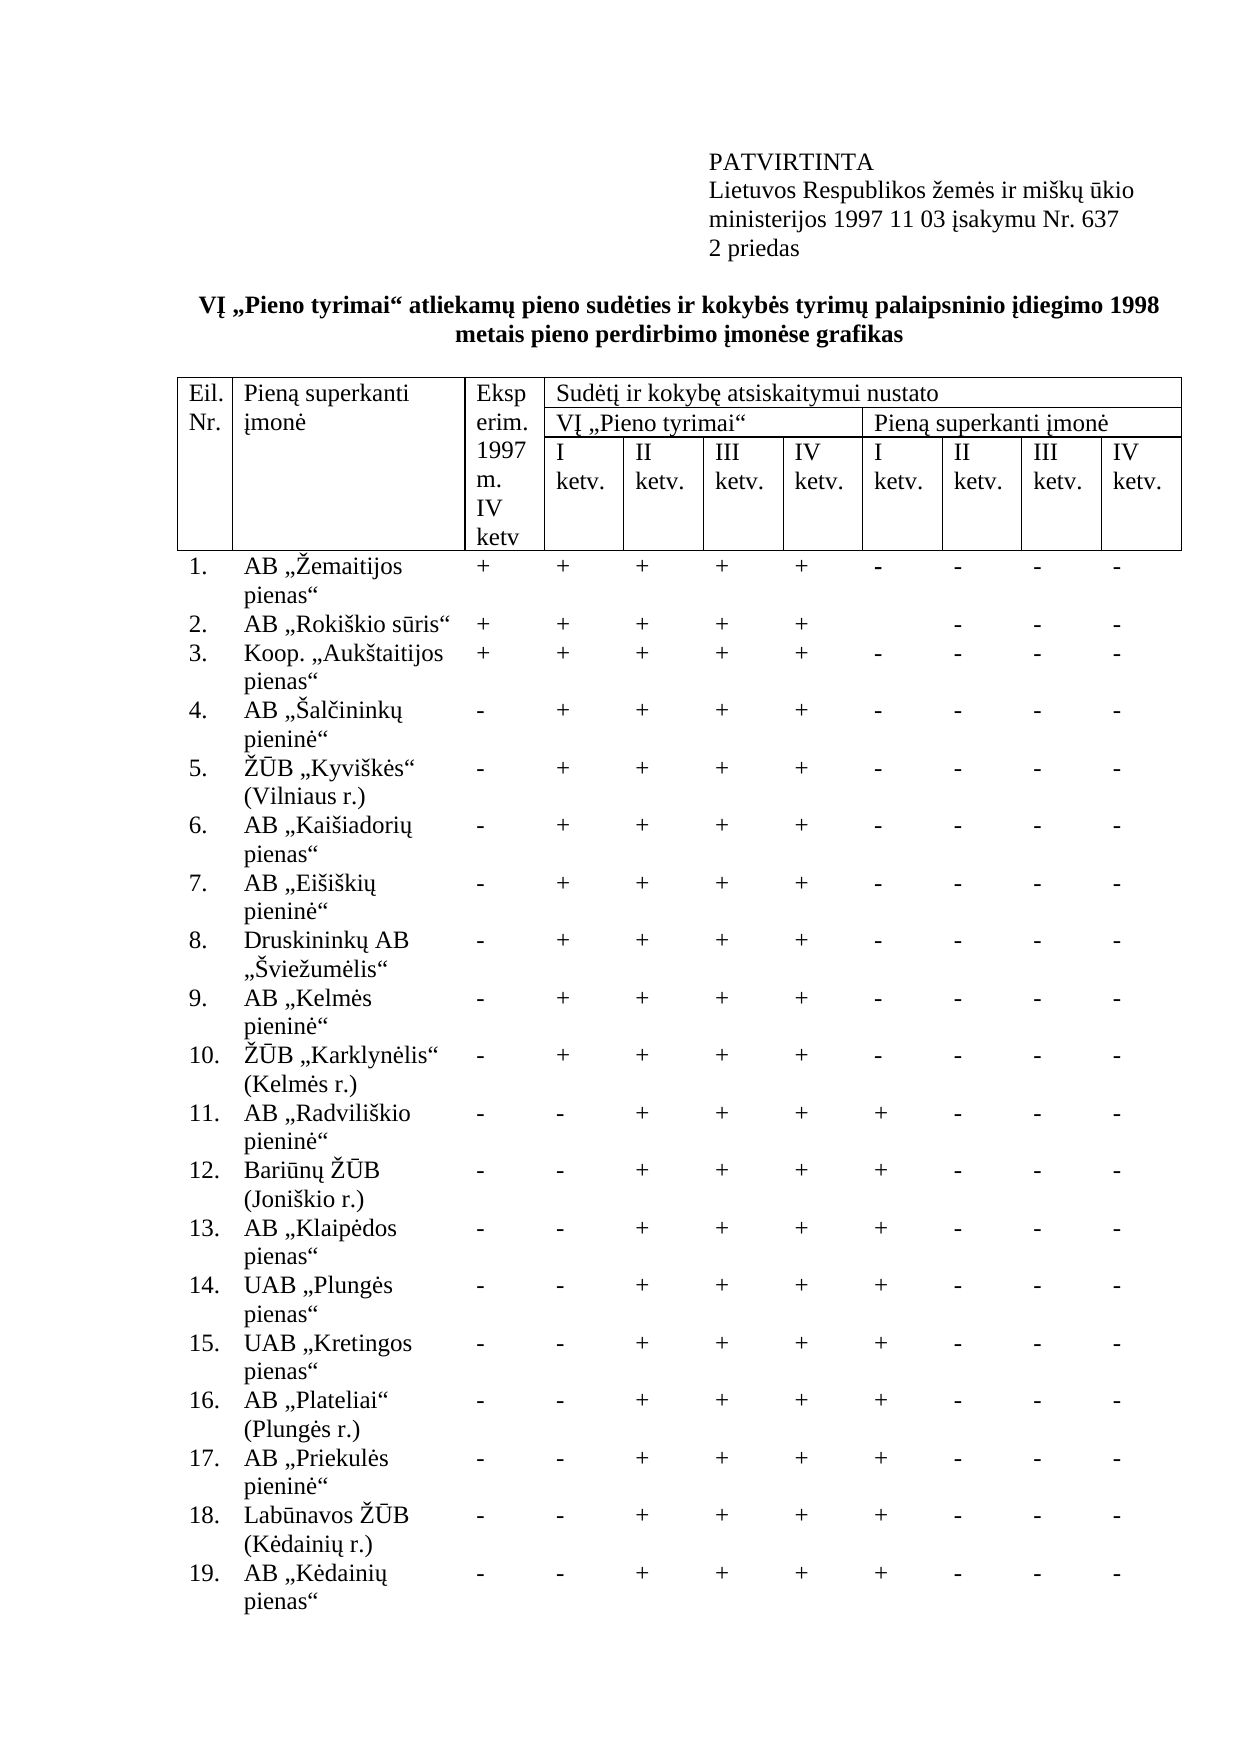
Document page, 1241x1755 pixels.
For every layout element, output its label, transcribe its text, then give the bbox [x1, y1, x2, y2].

table_cell - [942, 695, 1022, 753]
table_cell 17. [177, 1443, 232, 1500]
table_cell - [1022, 983, 1101, 1040]
table_cell - [1022, 753, 1101, 810]
table_cell 1. [177, 551, 232, 609]
table_cell AB „Priekulės pieninė“ [232, 1443, 465, 1500]
table_header Pieną superkanti įmonė [233, 378, 464, 550]
table_cell [863, 609, 942, 638]
table_cell - [942, 1385, 1022, 1443]
table_cell 2. [177, 609, 232, 638]
table_cell - [1101, 1213, 1181, 1270]
table_cell 10. [177, 1040, 232, 1098]
table_cell - [1022, 1213, 1101, 1270]
table_cell 3. [177, 638, 232, 695]
table_cell + [783, 1040, 863, 1098]
table_cell Druskininkų AB „Šviežumėlis“ [232, 925, 465, 983]
table_cell - [863, 810, 942, 868]
table_cell 6. [177, 810, 232, 868]
table_cell - [1101, 1270, 1181, 1328]
table_cell + [624, 1443, 703, 1500]
table_cell + [624, 551, 703, 609]
table_cell - [465, 1213, 544, 1270]
table_cell - [942, 1270, 1022, 1328]
table_cell + [545, 983, 624, 1040]
table_cell - [942, 1213, 1022, 1270]
table_cell + [783, 1385, 863, 1443]
table_cell + [704, 551, 783, 609]
table_cell AB „Kelmės pieninė“ [232, 983, 465, 1040]
table_cell - [465, 1443, 544, 1500]
table_cell Bariūnų ŽŪB (Joniškio r.) [232, 1155, 465, 1213]
table_cell UAB „Plungės pienas“ [232, 1270, 465, 1328]
text Lietuvos Respublikos žemės ir miškų ūkio [177, 176, 1181, 204]
table_cell - [1101, 983, 1181, 1040]
table_cell 14. [177, 1270, 232, 1328]
table_cell - [465, 1155, 544, 1213]
table_cell - [942, 551, 1022, 609]
table_cell - [1101, 695, 1181, 753]
table_cell - [1022, 1385, 1101, 1443]
table_cell 12. [177, 1155, 232, 1213]
table_cell - [1022, 638, 1101, 695]
table_cell - [545, 1385, 624, 1443]
table_cell 16. [177, 1385, 232, 1443]
table_cell - [1101, 638, 1181, 695]
table_cell - [942, 1098, 1022, 1155]
table_cell - [545, 1213, 624, 1270]
table_cell - [863, 983, 942, 1040]
table_cell + [704, 1385, 783, 1443]
table_cell + [624, 983, 703, 1040]
table_cell - [863, 638, 942, 695]
table_cell - [863, 868, 942, 925]
table_cell - [863, 753, 942, 810]
table_cell + [783, 925, 863, 983]
table_cell 4. [177, 695, 232, 753]
table_cell + [783, 1500, 863, 1558]
table_cell - [1022, 551, 1101, 609]
table_cell UAB „Kretingos pienas“ [232, 1328, 465, 1385]
table_cell + [704, 638, 783, 695]
table_cell - [1101, 810, 1181, 868]
table_cell - [1022, 1443, 1101, 1500]
table_cell AB „Radviliškio pieninė“ [232, 1098, 465, 1155]
table_cell - [1101, 1443, 1181, 1500]
table_cell ŽŪB „Kyviškės“ (Vilniaus r.) [232, 753, 465, 810]
table_cell - [942, 1155, 1022, 1213]
table_cell VĮ „Pieno tyrimai“ [545, 408, 862, 436]
table_cell + [704, 1443, 783, 1500]
table_cell - [545, 1443, 624, 1500]
table_cell + [704, 1155, 783, 1213]
table_cell - [1022, 925, 1101, 983]
table_cell - [545, 1328, 624, 1385]
table_cell + [863, 1155, 942, 1213]
table_cell + [863, 1385, 942, 1443]
table_cell + [783, 638, 863, 695]
table_cell - [465, 983, 544, 1040]
table_cell AB „Kėdainių pienas“ [232, 1558, 465, 1615]
table_cell 8. [177, 925, 232, 983]
table_cell - [1022, 1040, 1101, 1098]
table_cell AB „Šalčininkų pieninė“ [232, 695, 465, 753]
table_cell - [465, 1500, 544, 1558]
table_cell 18. [177, 1500, 232, 1558]
table_cell + [863, 1328, 942, 1385]
table_cell - [465, 925, 544, 983]
table_cell + [545, 925, 624, 983]
table_cell - [863, 925, 942, 983]
table_cell Pieną superkanti įmonė [863, 408, 1181, 436]
table_cell + [704, 1213, 783, 1270]
table_cell + [545, 695, 624, 753]
table_cell - [942, 810, 1022, 868]
table_cell + [465, 551, 544, 609]
table_cell - [1101, 1328, 1181, 1385]
table_cell IV ketv. [1102, 438, 1181, 550]
table_cell + [545, 753, 624, 810]
table_cell - [863, 1040, 942, 1098]
table_cell + [704, 753, 783, 810]
table_cell + [704, 609, 783, 638]
table_cell ŽŪB „Karklynėlis“ (Kelmės r.) [232, 1040, 465, 1098]
table_cell + [783, 1213, 863, 1270]
table_cell + [704, 1270, 783, 1328]
table_cell - [465, 868, 544, 925]
table_cell + [545, 868, 624, 925]
text VĮ „Pieno tyrimai“ atliekamų pieno sudėties ir kokybės tyrimų palaipsninio įdiegimo 1998 metais pieno perdirbimo įmonėse grafikas [177, 291, 1181, 348]
table_cell - [942, 868, 1022, 925]
table_cell + [704, 868, 783, 925]
table_cell - [942, 638, 1022, 695]
table_cell + [624, 1213, 703, 1270]
table_cell - [863, 551, 942, 609]
table_cell + [624, 925, 703, 983]
table_cell I ketv. [545, 438, 623, 550]
table_cell - [545, 1155, 624, 1213]
table_cell - [545, 1098, 624, 1155]
table_cell - [1022, 1500, 1101, 1558]
table_cell I ketv. [863, 438, 942, 550]
table_cell + [624, 753, 703, 810]
table_cell 15. [177, 1328, 232, 1385]
table_cell - [942, 1558, 1022, 1615]
table_cell III ketv. [704, 438, 783, 550]
table_cell + [863, 1558, 942, 1615]
table_cell - [942, 925, 1022, 983]
table_cell - [1101, 753, 1181, 810]
table_cell + [624, 1098, 703, 1155]
table_cell 11. [177, 1098, 232, 1155]
table_cell + [783, 1270, 863, 1328]
table_cell AB „Kaišiadorių pienas“ [232, 810, 465, 868]
table_cell + [624, 695, 703, 753]
table_cell - [1022, 695, 1101, 753]
text PATVIRTINTA [177, 147, 1181, 176]
table_cell - [1022, 1098, 1101, 1155]
table_cell + [624, 1155, 703, 1213]
table_cell AB „Eišiškių pieninė“ [232, 868, 465, 925]
table_cell + [704, 810, 783, 868]
table_cell + [624, 868, 703, 925]
table_cell + [545, 638, 624, 695]
table_header Sudėtį ir kokybę atsiskaitymui nustato [545, 378, 1181, 407]
table_cell + [624, 810, 703, 868]
table_cell AB „Rokiškio sūris“ [232, 609, 465, 638]
table_cell + [545, 551, 624, 609]
table_cell + [704, 983, 783, 1040]
table_cell - [1101, 1155, 1181, 1213]
table_cell + [783, 810, 863, 868]
table_cell + [704, 1098, 783, 1155]
table_cell AB „Plateliai“ (Plungės r.) [232, 1385, 465, 1443]
table_cell + [465, 609, 544, 638]
table_cell + [704, 1328, 783, 1385]
table_cell - [465, 1040, 544, 1098]
table_cell + [704, 925, 783, 983]
table_cell + [624, 1385, 703, 1443]
table_cell - [942, 1500, 1022, 1558]
table_cell - [1022, 810, 1101, 868]
table_cell 7. [177, 868, 232, 925]
table_cell II ketv. [624, 438, 703, 550]
table_cell - [1101, 1500, 1181, 1558]
table_cell + [704, 1558, 783, 1615]
table_cell - [1101, 1385, 1181, 1443]
table_cell + [863, 1270, 942, 1328]
table_cell AB „Žemaitijos pienas“ [232, 551, 465, 609]
table_cell - [942, 983, 1022, 1040]
table_cell + [783, 1558, 863, 1615]
table_cell - [1101, 925, 1181, 983]
table_cell + [624, 1040, 703, 1098]
table_cell + [624, 1558, 703, 1615]
table_cell + [704, 1040, 783, 1098]
table_cell - [1101, 1558, 1181, 1615]
table_cell - [465, 1328, 544, 1385]
text 2 priedas [177, 233, 1181, 262]
table_cell + [545, 810, 624, 868]
table_cell + [863, 1213, 942, 1270]
table_cell - [465, 1098, 544, 1155]
table_cell - [545, 1270, 624, 1328]
table_cell - [1022, 1155, 1101, 1213]
table_cell - [545, 1558, 624, 1615]
table_cell + [545, 1040, 624, 1098]
table_cell + [783, 695, 863, 753]
table_cell + [783, 1098, 863, 1155]
table_cell + [863, 1098, 942, 1155]
table_cell + [624, 1500, 703, 1558]
table_cell + [783, 753, 863, 810]
table_cell + [624, 1270, 703, 1328]
table_cell - [1101, 551, 1181, 609]
table_cell + [624, 1328, 703, 1385]
table_cell - [1022, 1328, 1101, 1385]
table_cell - [942, 753, 1022, 810]
table_cell + [704, 695, 783, 753]
table_cell - [942, 1328, 1022, 1385]
table_cell + [863, 1443, 942, 1500]
table_cell - [1101, 1040, 1181, 1098]
table_cell - [465, 1385, 544, 1443]
table_cell - [1022, 1270, 1101, 1328]
table_cell IV ketv. [784, 438, 862, 550]
table_cell + [863, 1500, 942, 1558]
table_cell - [465, 695, 544, 753]
table_cell - [465, 1558, 544, 1615]
table_cell - [1022, 1558, 1101, 1615]
table_cell 19. [177, 1558, 232, 1615]
table_cell + [545, 609, 624, 638]
table_cell - [545, 1500, 624, 1558]
table_cell 9. [177, 983, 232, 1040]
table_cell 13. [177, 1213, 232, 1270]
table_cell - [465, 1270, 544, 1328]
table_cell + [783, 1328, 863, 1385]
table_cell - [1022, 609, 1101, 638]
table_cell + [783, 983, 863, 1040]
table_cell + [704, 1500, 783, 1558]
table_cell II ketv. [943, 438, 1021, 550]
table_cell - [942, 1443, 1022, 1500]
table_cell - [465, 810, 544, 868]
table_header Eksperim. 1997 m. IV ketv [466, 378, 544, 550]
table_cell + [783, 1155, 863, 1213]
table_cell + [624, 609, 703, 638]
table_cell + [783, 551, 863, 609]
table_cell - [1101, 609, 1181, 638]
table_cell AB „Klaipėdos pienas“ [232, 1213, 465, 1270]
table_cell + [624, 638, 703, 695]
table_cell + [465, 638, 544, 695]
table_cell - [942, 609, 1022, 638]
table_cell - [863, 695, 942, 753]
table_cell 5. [177, 753, 232, 810]
table_cell + [783, 868, 863, 925]
table_cell Koop. „Aukštaitijos pienas“ [232, 638, 465, 695]
table_cell + [783, 609, 863, 638]
table_cell - [1101, 1098, 1181, 1155]
table_cell - [942, 1040, 1022, 1098]
table_cell III ketv. [1022, 438, 1101, 550]
table_cell - [1022, 868, 1101, 925]
table_cell - [465, 753, 544, 810]
table_header Eil. Nr. [178, 378, 232, 550]
text ministerijos 1997 11 03 įsakymu Nr. 637 [177, 204, 1181, 233]
table_cell + [783, 1443, 863, 1500]
table_cell Labūnavos ŽŪB (Kėdainių r.) [232, 1500, 465, 1558]
table_cell - [1101, 868, 1181, 925]
